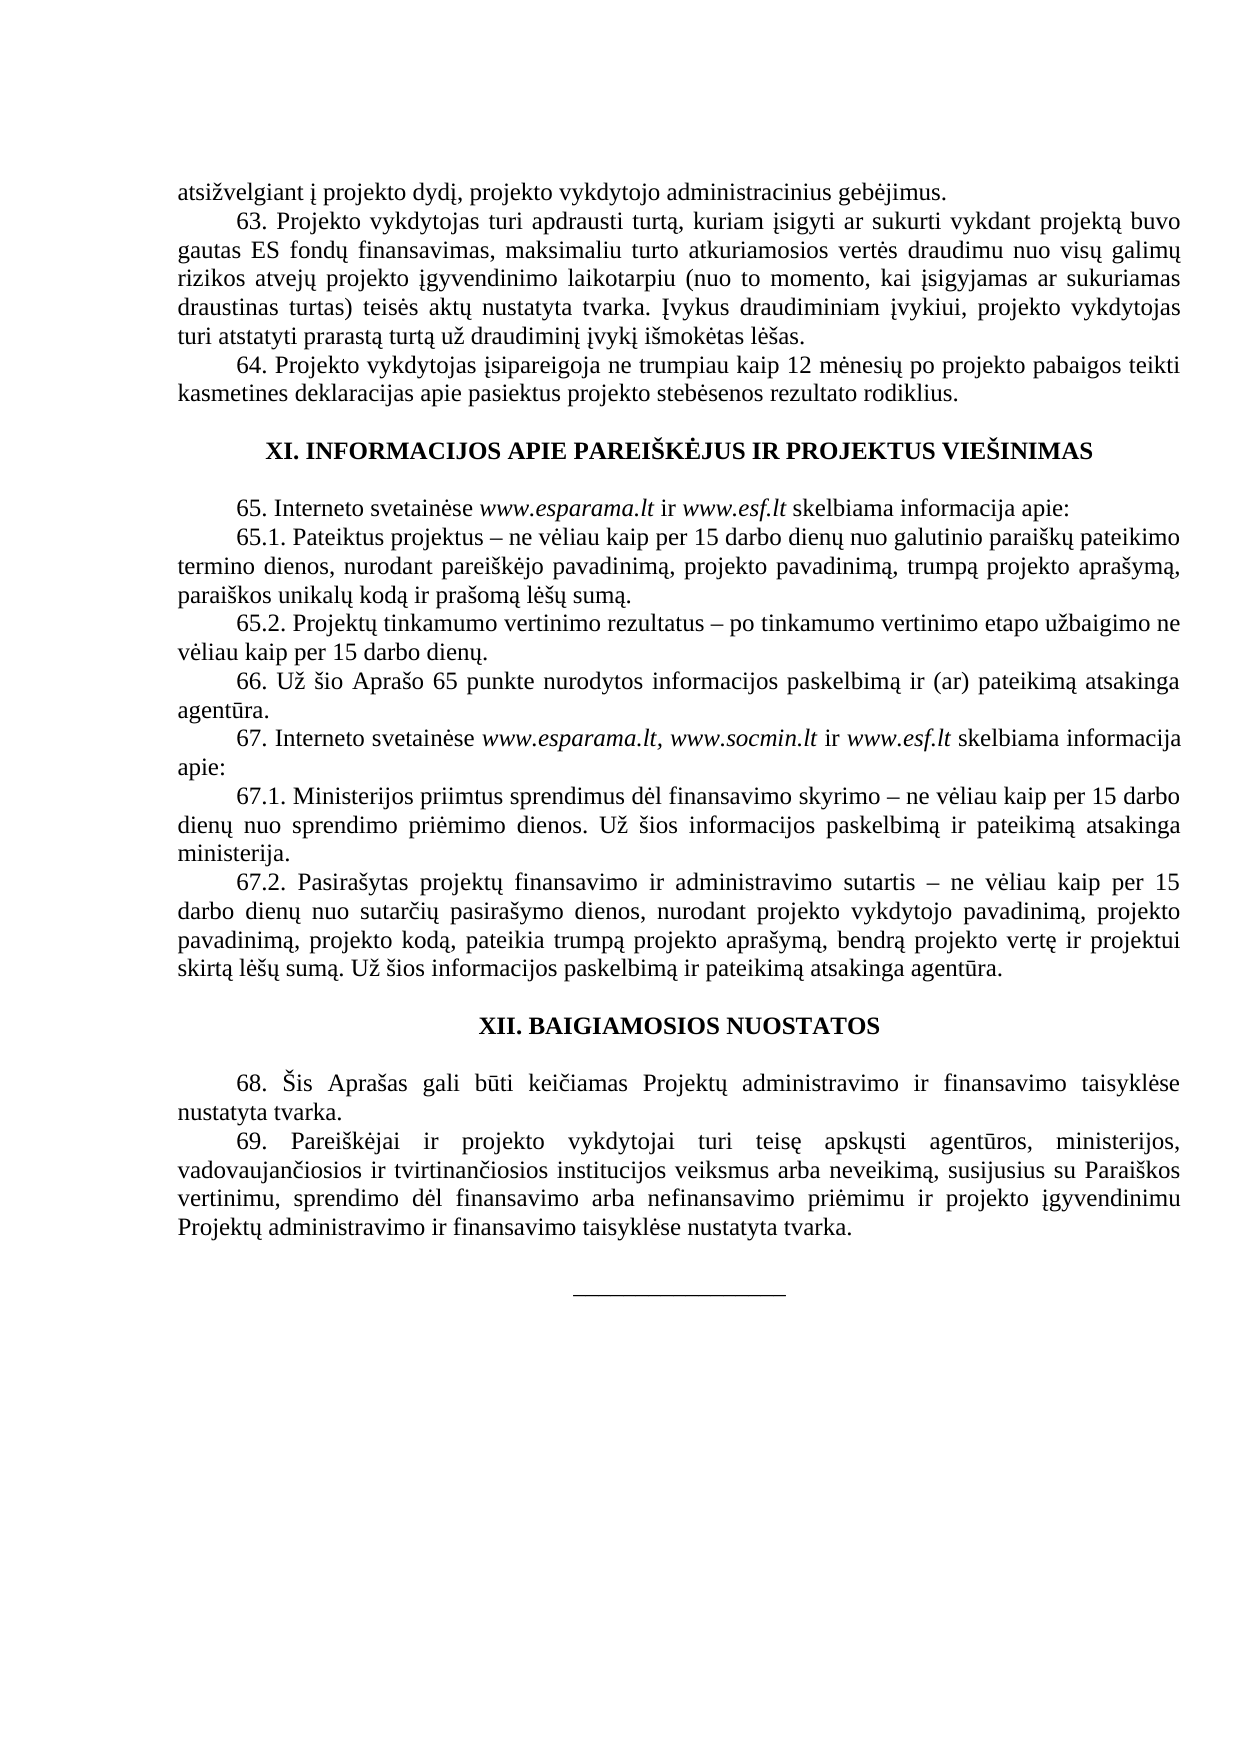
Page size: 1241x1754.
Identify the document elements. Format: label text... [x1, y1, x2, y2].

text 68. Šis Aprašas gali būti keičiamas Projektų administravimo ir finansavimo taisyklėse nustatyta tvarka. [177, 1068, 1181, 1126]
text 67. Interneto svetainėse www.esparama.lt, www.socmin.lt ir www.esf.lt skelbiama informacija apie: [177, 723, 1181, 781]
text atsižvelgiant į projekto dydį, projekto vykdytojo administracinius gebėjimus. [177, 177, 1181, 206]
text XI. INFORMACIJOS APIE PAREIŠKĖJUS IR PROJEKTUS VIEŠINIMAS [177, 436, 1181, 465]
text 69. Pareiškėjai ir projekto vykdytojai turi teisę apskųsti agentūros, ministerijos, vadovaujančiosios ir tvirtinančiosios institucijos veiksmus arba neveikimą, susijusius su Paraiškos vertinimu, sprendimo dėl finansavimo arba nefinansavimo priėmimu ir projekto įgyvendinimu Projektų administravimo ir finansavimo taisyklėse nustatyta tvarka. [177, 1126, 1181, 1241]
text 63. Projekto vykdytojas turi apdrausti turtą, kuriam įsigyti ar sukurti vykdant projektą buvo gautas ES fondų finansavimas, maksimaliu turto atkuriamosios vertės draudimu nuo visų galimų rizikos atvejų projekto įgyvendinimo laikotarpiu (nuo to momento, kai įsigyjamas ar sukuriamas draustinas turtas) teisės aktų nustatyta tvarka. Įvykus draudiminiam įvykiui, projekto vykdytojas turi atstatyti prarastą turtą už draudiminį įvykį išmokėtas lėšas. [177, 206, 1181, 350]
text _________________ [177, 1270, 1181, 1298]
text XII. BAIGIAMOSIOS NUOSTATOS [177, 1011, 1181, 1040]
text 65.2. Projektų tinkamumo vertinimo rezultatus – po tinkamumo vertinimo etapo užbaigimo ne vėliau kaip per 15 darbo dienų. [177, 608, 1181, 666]
text 66. Už šio Aprašo 65 punkte nurodytos informacijos paskelbimą ir (ar) pateikimą atsakinga agentūra. [177, 666, 1181, 723]
text 64. Projekto vykdytojas įsipareigoja ne trumpiau kaip 12 mėnesių po projekto pabaigos teikti kasmetines deklaracijas apie pasiektus projekto stebėsenos rezultato rodiklius. [177, 350, 1181, 407]
text 67.2. Pasirašytas projektų finansavimo ir administravimo sutartis – ne vėliau kaip per 15 darbo dienų nuo sutarčių pasirašymo dienos, nurodant projekto vykdytojo pavadinimą, projekto pavadinimą, projekto kodą, pateikia trumpą projekto aprašymą, bendrą projekto vertę ir projektui skirtą lėšų sumą. Už šios informacijos paskelbimą ir pateikimą atsakinga agentūra. [177, 867, 1181, 982]
text 67.1. Ministerijos priimtus sprendimus dėl finansavimo skyrimo – ne vėliau kaip per 15 darbo dienų nuo sprendimo priėmimo dienos. Už šios informacijos paskelbimą ir pateikimą atsakinga ministerija. [177, 781, 1181, 867]
text 65.1. Pateiktus projektus – ne vėliau kaip per 15 darbo dienų nuo galutinio paraiškų pateikimo termino dienos, nurodant pareiškėjo pavadinimą, projekto pavadinimą, trumpą projekto aprašymą, paraiškos unikalų kodą ir prašomą lėšų sumą. [177, 522, 1181, 608]
text 65. Interneto svetainėse www.esparama.lt ir www.esf.lt skelbiama informacija apie: [177, 493, 1181, 522]
